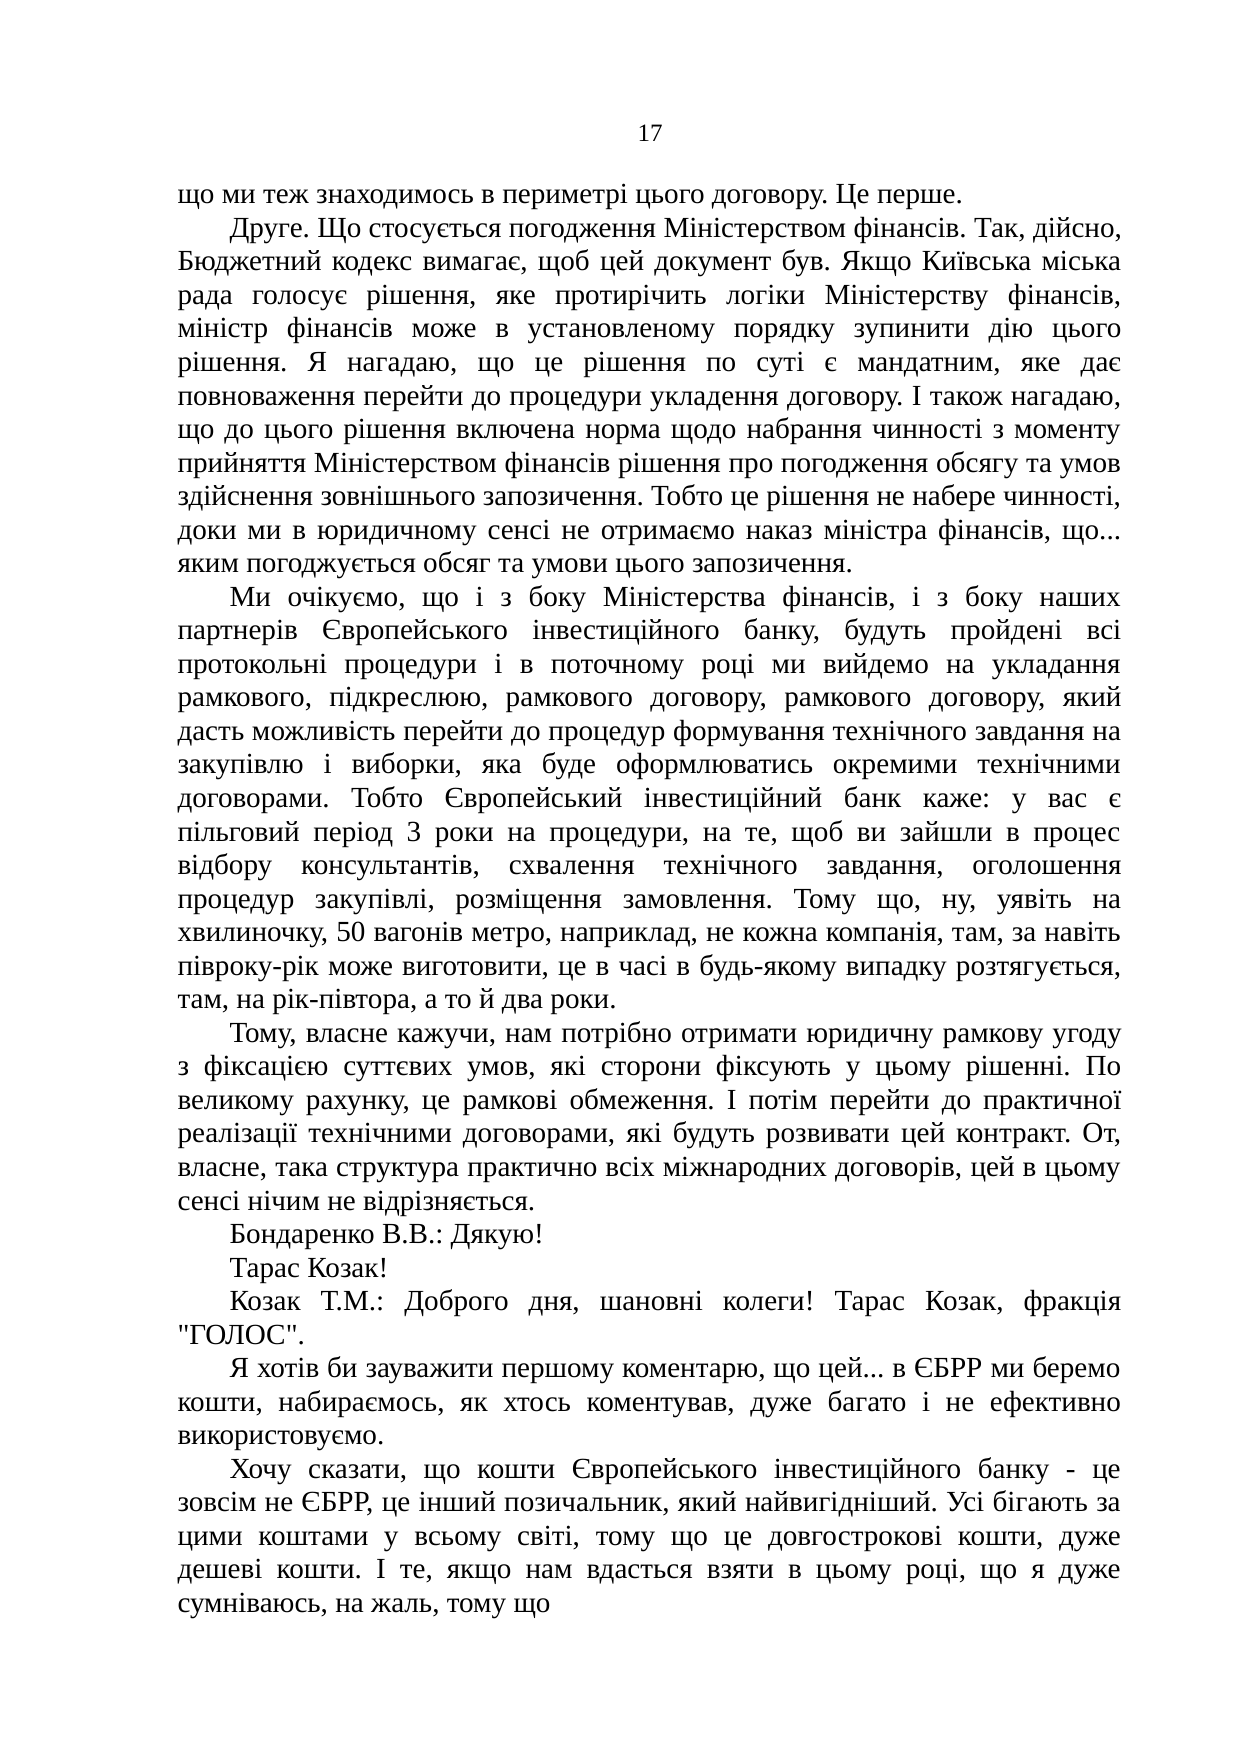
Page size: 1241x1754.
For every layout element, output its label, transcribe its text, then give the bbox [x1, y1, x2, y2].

text Друге. Що стосується погодження Міністерством фінансів. Так, дійсно, Бюджетний кодекс вимагає, щоб цей документ був. Якщо Київська міська рада голосує рішення, яке протирічить логіки Міністерству фінансів, міністр фінансів може в установленому порядку зупинити дію цього рішення. Я нагадаю, що це рішення по суті є мандатним, яке дає повноваження перейти до процедури укладення договору. І також нагадаю, що до цього рішення включена норма щодо набрання чинності з моменту прийняття Міністерством фінансів рішення про погодження обсягу та умов здійснення зовнішнього запозичення. Тобто це рішення не набере чинності, доки ми в юридичному сенсі не отримаємо наказ міністра фінансів, що... яким погоджується обсяг та умови цього запозичення. [177, 210, 1122, 579]
text Тому, власне кажучи, нам потрібно отримати юридичну рамкову угоду з фіксацією суттєвих умов, які сторони фіксують у цьому рішенні. По великому рахунку, це рамкові обмеження. І потім перейти до практичної реалізації технічними договорами, які будуть розвивати цей контракт. От, власне, така структура практично всіх міжнародних договорів, цей в цьому сенсі нічим не відрізняється. [177, 1015, 1122, 1216]
text Ми очікуємо, що і з боку Міністерства фінансів, і з боку наших партнерів Європейського інвестиційного банку, будуть пройдені всі протокольні процедури і в поточному році ми вийдемо на укладання рамкового, підкреслюю, рамкового договору, рамкового договору, який дасть можливість перейти до процедур формування технічного завдання на закупівлю і виборки, яка буде оформлюватись окремими технічними договорами. Тобто Європейський інвестиційний банк каже: у вас є пільговий період 3 роки на процедури, на те, щоб ви зайшли в процес відбору консультантів, схвалення технічного завдання, оголошення процедур закупівлі, розміщення замовлення. Тому що, ну, уявіть на хвилиночку, 50 вагонів метро, наприклад, не кожна компанія, там, за навіть півроку-рік може виготовити, це в часі в будь-якому випадку розтягується, там, на рік-півтора, а то й два роки. [177, 579, 1122, 1015]
text що ми теж знаходимось в периметрі цього договору. Це перше. [177, 176, 1122, 210]
text Хочу сказати, що кошти Європейського інвестиційного банку - це зовсім не ЄБРР, це інший позичальник, який найвигідніший. Усі бігають за цими коштами у всьому світі, тому що це довгострокові кошти, дуже дешеві кошти. І те, якщо нам вдасться взяти в цьому році, що я дуже сумніваюсь, на жаль, тому що [177, 1451, 1122, 1619]
text Бондаренко В.В.: Дякую! [177, 1216, 1122, 1250]
text Тарас Козак! [177, 1250, 1122, 1283]
text Я хотів би зауважити першому коментарю, що цей... в ЄБРР ми беремо кошти, набираємось, як хтось коментував, дуже багато і не ефективно використовуємо. [177, 1350, 1122, 1451]
text Козак Т.М.: Доброго дня, шановні колеги! Тарас Козак, фракція "ГОЛОС". [177, 1283, 1122, 1350]
